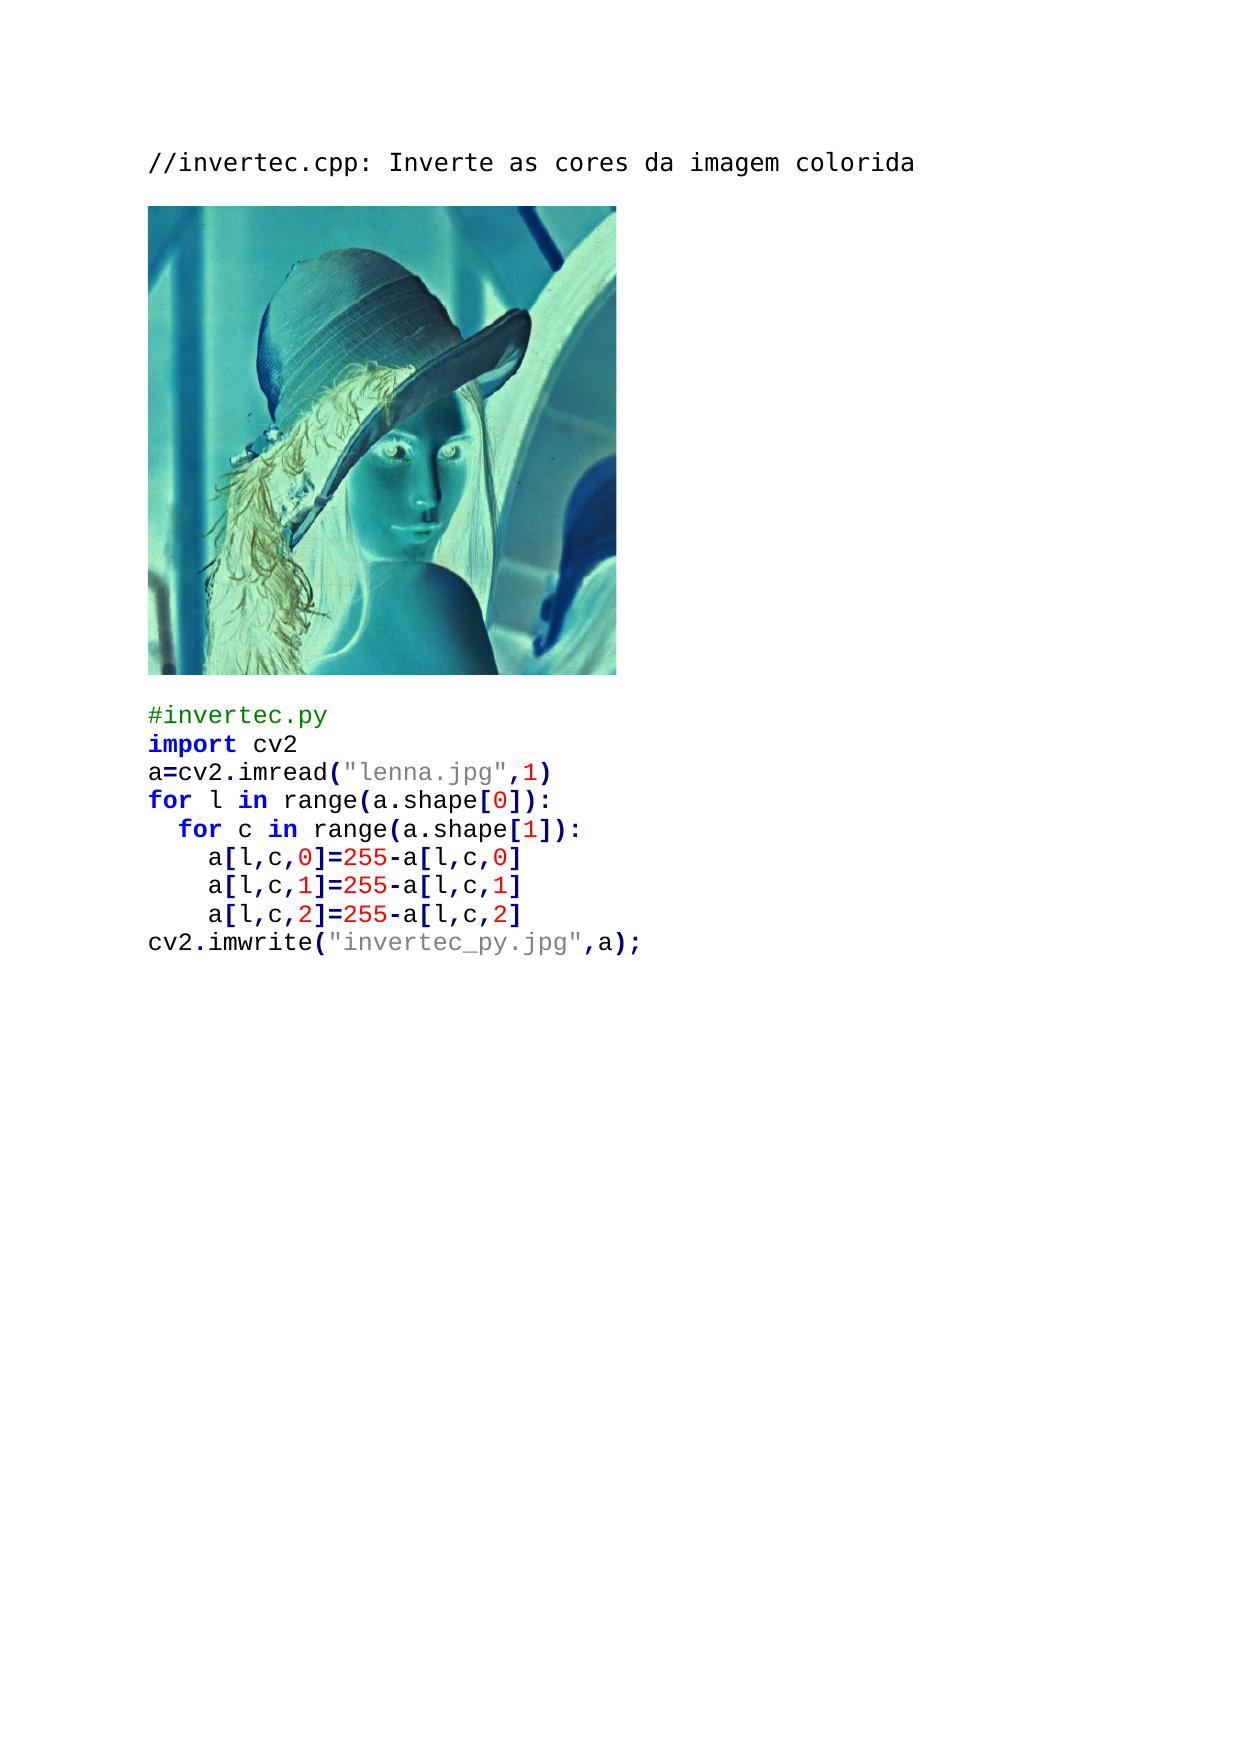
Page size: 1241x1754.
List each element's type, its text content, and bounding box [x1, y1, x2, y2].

text import cv2 [148, 731, 1092, 760]
text for c in range(a.shape[1]): [148, 816, 1092, 845]
text cv2.imwrite("invertec_py.jpg",a); [148, 930, 1092, 958]
text a[l,c,2]=255-a[l,c,2] [148, 901, 1092, 930]
text //invertec.cpp: Inverte as cores da imagem colorida [148, 148, 1092, 177]
text a=cv2.imread("lenna.jpg",1) [148, 760, 1092, 788]
picture [147, 206, 617, 675]
text #invertec.py [148, 703, 1092, 731]
text a[l,c,1]=255-a[l,c,1] [148, 873, 1092, 901]
text for l in range(a.shape[0]): [148, 788, 1092, 816]
text a[l,c,0]=255-a[l,c,0] [148, 845, 1092, 873]
